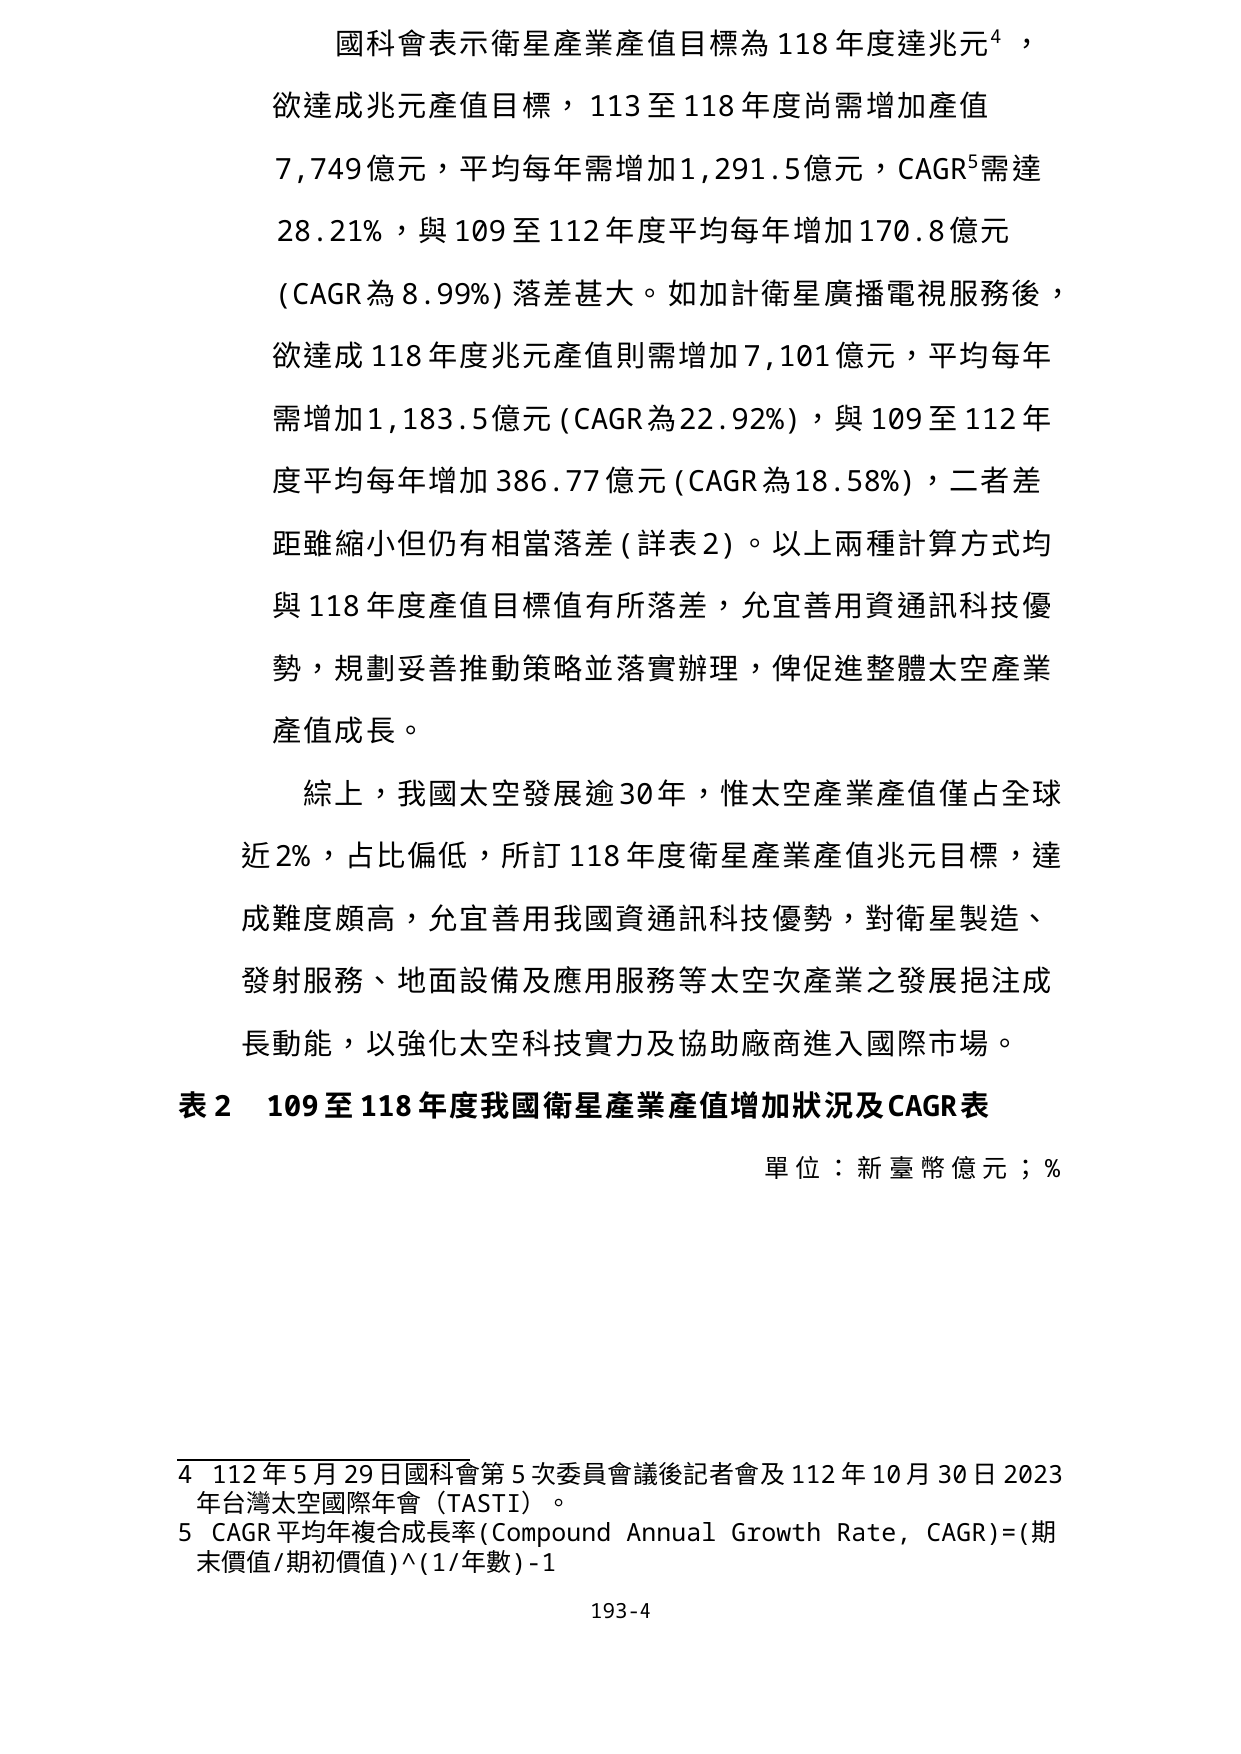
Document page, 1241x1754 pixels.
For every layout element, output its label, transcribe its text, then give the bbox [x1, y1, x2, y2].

text 國科會表示衛星產業產值目標為118年度達兆元，欲達成兆元產值目標，113至118年度尚需增加產值7,749億元，平均每年需增加1,291.5億元，CAGR需達28.21%，與109至112年度平均每年增加170.8億元(CAGR為8.99%)落差甚大。如加計衛星廣播電視服務後，欲達成118年度兆元產值則需增加7,101億元，平均每年需增加1,183.5億元(CAGR為22.92%)，與109至112年度平均每年增加386.77億元(CAGR為18.58%)，二者差距雖縮小但仍有相當落差(詳表2)。以上兩種計算方式均與118年度產值目標值有所落差，允宜善用資通訊科技優勢，規劃妥善推動策略並落實辦理，俾促進整體太空產業產值成長。 [266, 0, 1063, 750]
text CAGR平均年複合成長率(Compound Annual Growth Rate, CAGR)=(期末價值/期初價值)^(1/年數)-1 [177, 1518, 1063, 1577]
text 綜上，我國太空發展逾30年，惟太空產業產值僅占全球近2%，占比偏低，所訂118年度衛星產業產值兆元目標，達成難度頗高，允宜善用我國資通訊科技優勢，對衛星製造、發射服務、地面設備及應用服務等太空次產業之發展挹注成長動能，以強化太空科技實力及協助廠商進入國際市場。 [236, 750, 1063, 1062]
text 表2 109至118年度我國衛星產業產值增加狀況及CAGR表 [177, 1062, 1063, 1125]
text 單位：新臺幣億元；% [177, 1125, 1063, 1187]
text 112年5月29日國科會第5次委員會議後記者會及112年10月30日2023年台灣太空國際年會（TASTI）。 [177, 1460, 1063, 1518]
